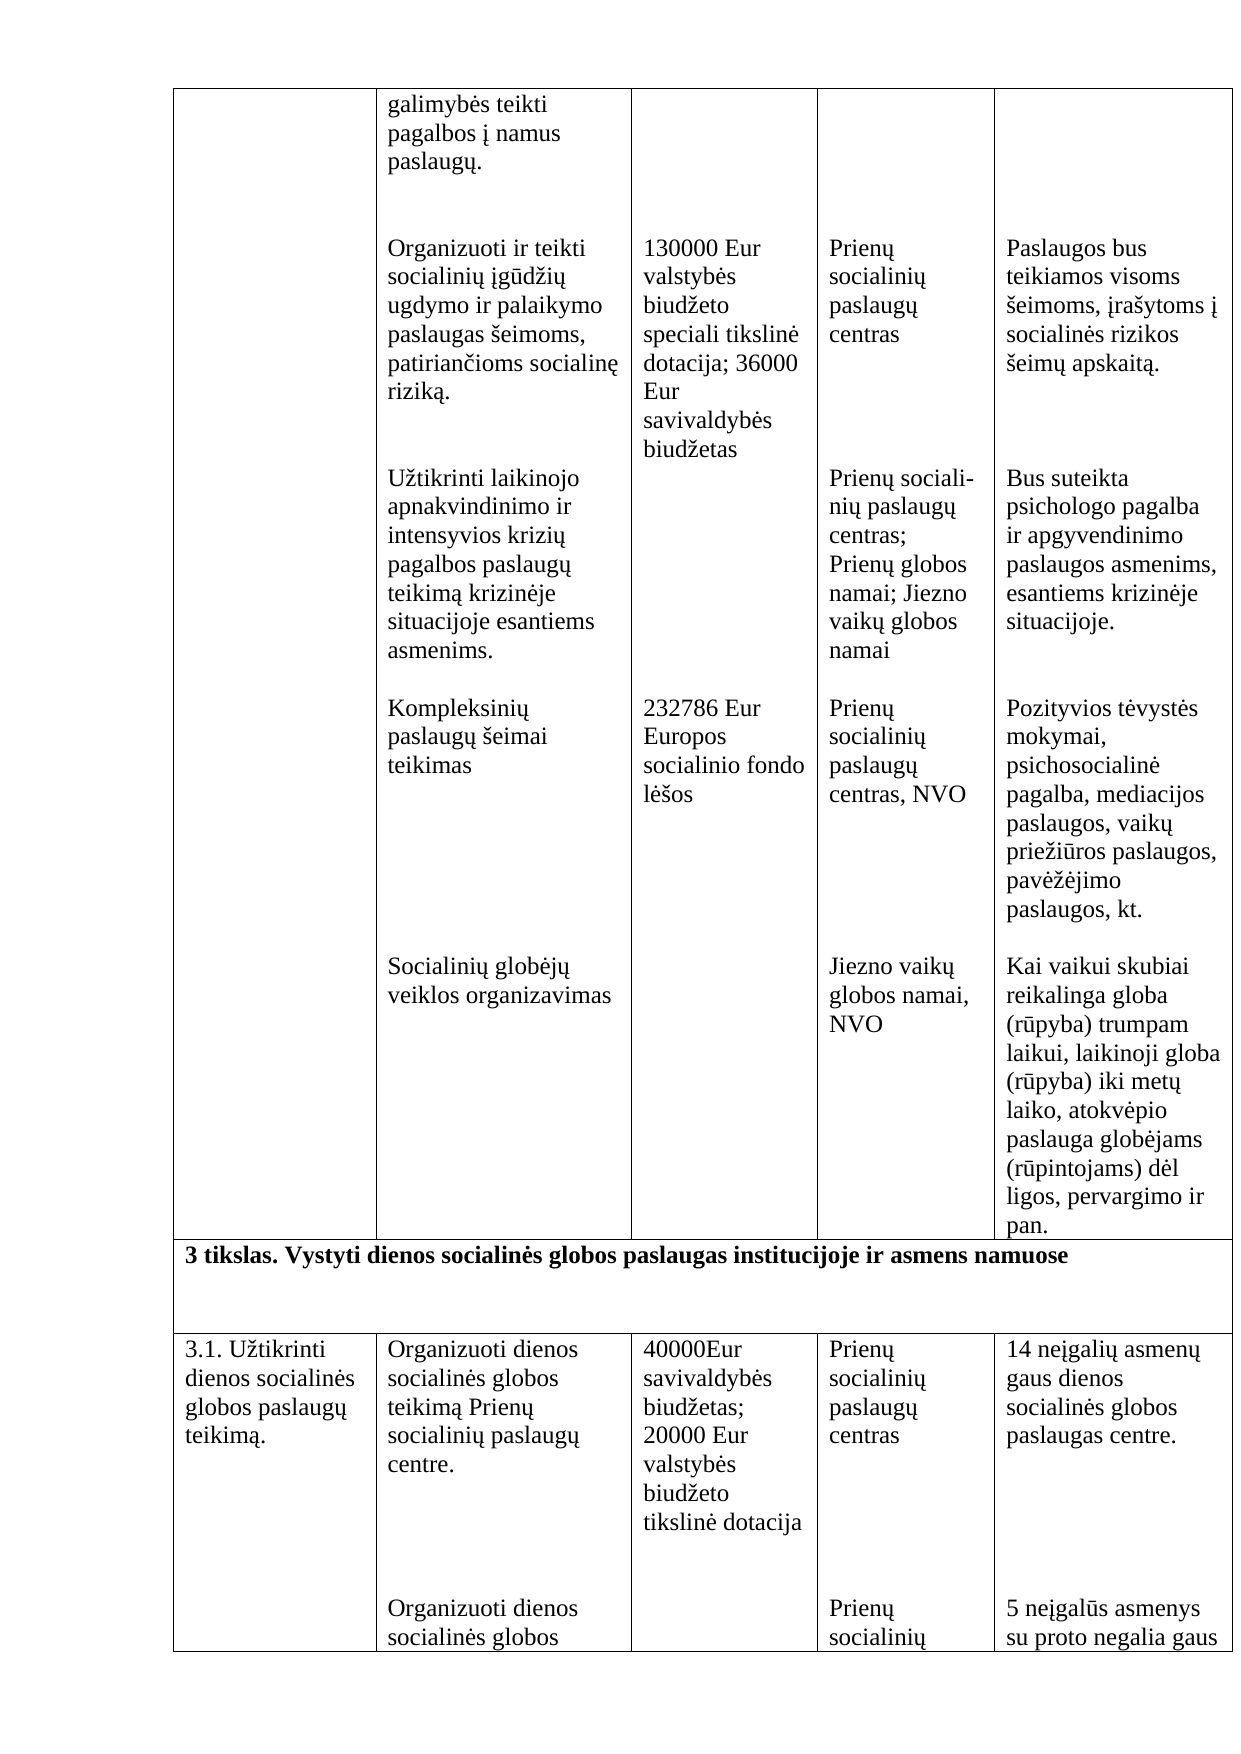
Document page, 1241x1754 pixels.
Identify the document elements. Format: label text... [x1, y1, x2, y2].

table_cell 14 neįgalių asmenų gaus dienos socialinės globos paslaugas centre. 5 neįgalūs asmenys su proto negalia gaus [995, 1334, 1232, 1651]
table_cell 3.1. Užtikrinti dienos socialinės globos paslaugų teikimą. [174, 1334, 376, 1651]
table_cell 3 tikslas. Vystyti dienos socialinės globos paslaugas institucijoje ir asmens namuose [174, 1240, 1232, 1333]
table_cell 130000 Eur valstybės biudžeto speciali tikslinė dotacija; 36000 Eur savivaldybės biudžetas 232786 Eur Europos socialinio fondo lėšos [632, 89, 817, 1239]
table_cell Paslaugos bus teikiamos visoms šeimoms, įrašytoms į socialinės rizikos šeimų apskaitą. Bus suteikta psichologo pagalba ir apgyvendinimo paslaugos asmenims, esantiems krizinėje situacijoje. Pozityvios tėvystės mokymai, psichosocialinė pagalba, mediacijos paslaugos, vaikų priežiūros paslaugos, pavėžėjimo paslaugos, kt. Kai vaikui skubiai reikalinga globa (rūpyba) trumpam laikui, laikinoji globa (rūpyba) iki metų laiko, atokvėpio paslauga globėjams (rūpintojams) dėl ligos, pervargimo ir pan. [995, 89, 1232, 1239]
table_cell Organizuoti dienos socialinės globos teikimą Prienų socialinių paslaugų centre. Organizuoti dienos socialinės globos [377, 1334, 631, 1651]
table_cell [174, 89, 376, 1239]
table_cell galimybės teikti pagalbos į namus paslaugų. Organizuoti ir teikti socialinių įgūdžių ugdymo ir palaikymo paslaugas šeimoms, patiriančioms socialinę riziką. Užtikrinti laikinojo apnakvindinimo ir intensyvios krizių pagalbos paslaugų teikimą krizinėje situacijoje esantiems asmenims. Kompleksinių paslaugų šeimai teikimas Socialinių globėjų veiklos organizavimas [377, 89, 631, 1239]
table_cell Prienų socialinių paslaugų centras Prienų socialinių [818, 1334, 994, 1651]
table_cell 40000Eur savivaldybės biudžetas; 20000 Eur valstybės biudžeto tikslinė dotacija [632, 1334, 817, 1651]
table_cell Prienų socialinių paslaugų centras Prienų sociali-nių paslaugų centras; Prienų globos namai; Jiezno vaikų globos namai Prienų socialinių paslaugų centras, NVO Jiezno vaikų globos namai, NVO [818, 89, 994, 1239]
